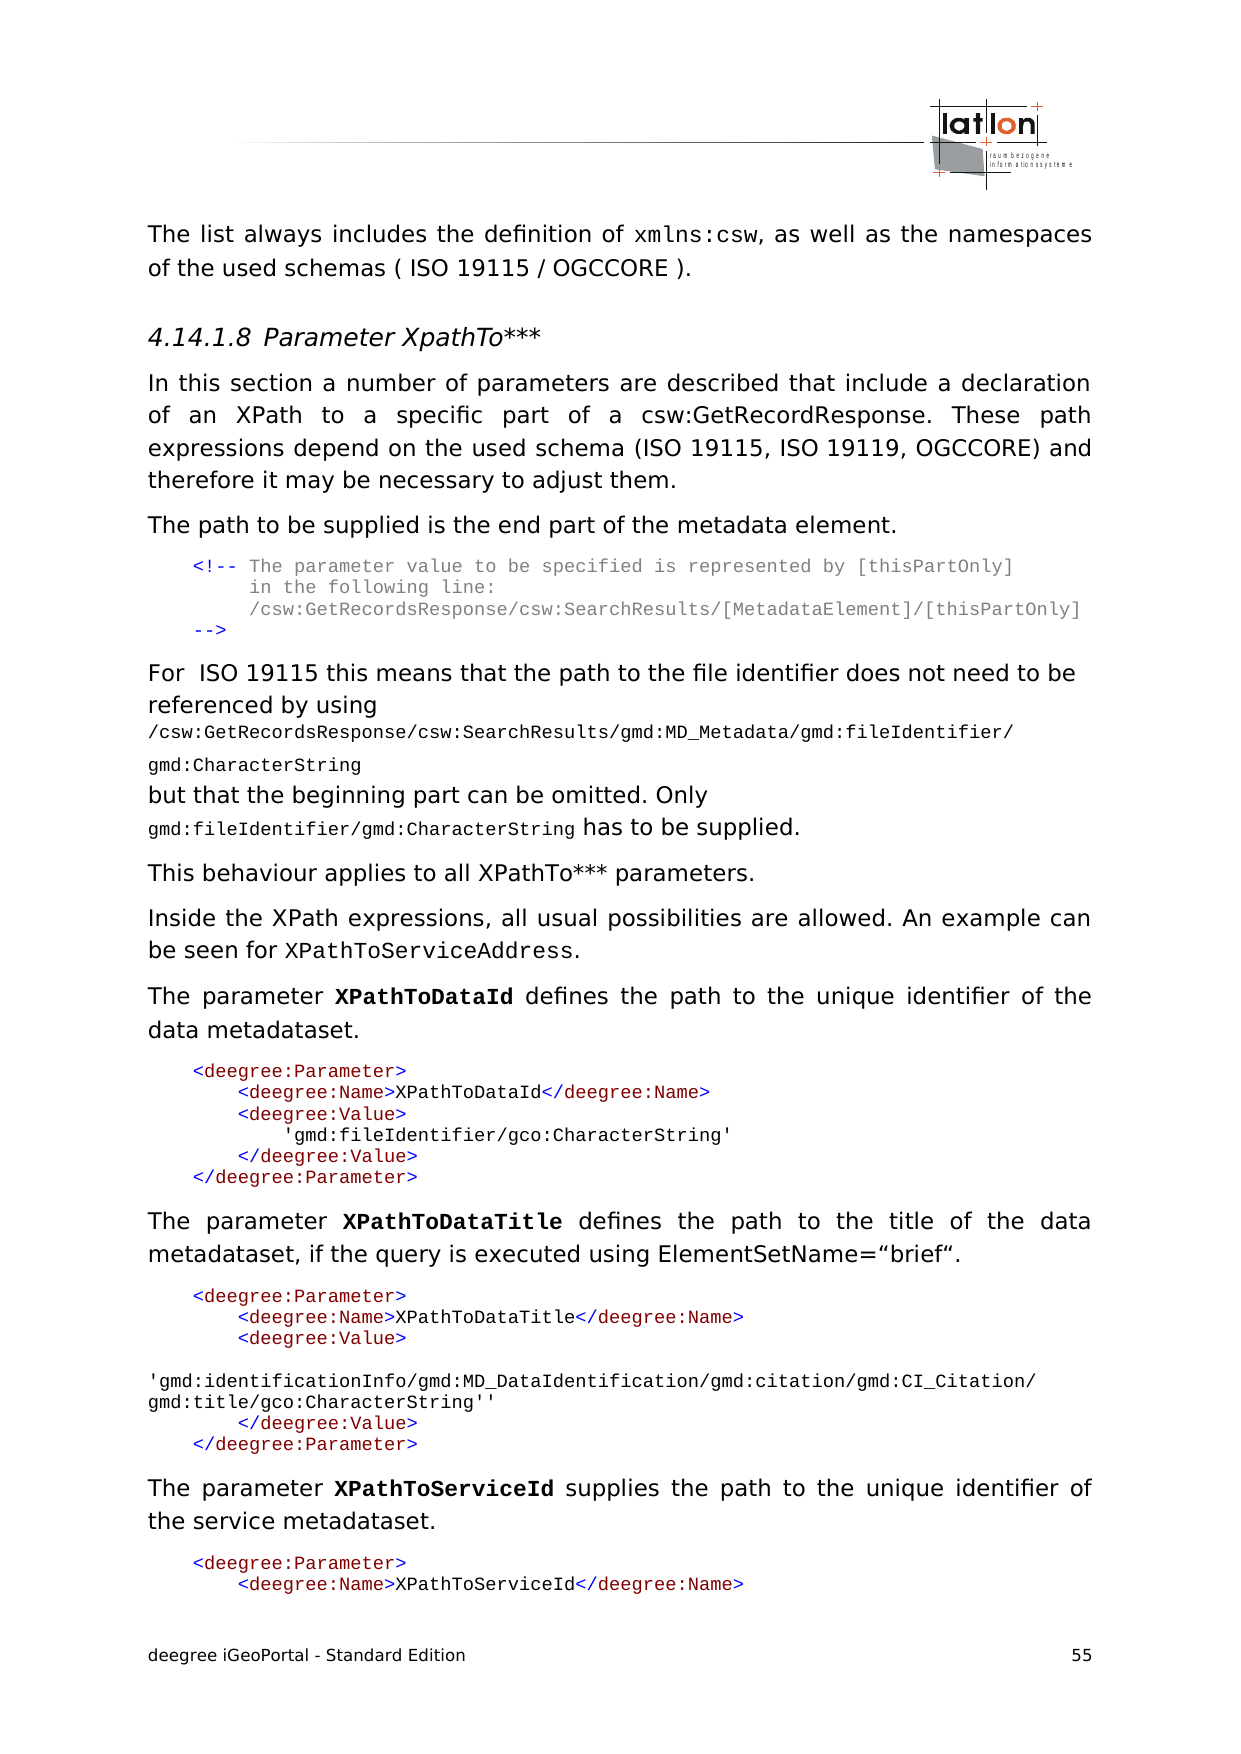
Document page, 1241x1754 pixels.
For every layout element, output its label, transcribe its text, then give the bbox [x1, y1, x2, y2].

text For ISO 19115 this means that the path to the file identifier does not need to be referenced by using /csw:GetRecordsResponse/csw:SearchResults/gmd:MD_Metadata/gmd:fileIdentifier/gmd:CharacterString but that the beginning part can be omitted. Only gmd:fileIdentifier/gmd:CharacterString has to be supplied. [148, 660, 1093, 841]
text The parameter XPathToServiceId supplies the path to the unique identifier of the service metadataset. [148, 1475, 1093, 1535]
text <deegree:Parameter> [148, 1287, 1093, 1308]
text <deegree:Value> [148, 1104, 1093, 1126]
text </deegree:Value> [148, 1147, 1093, 1168]
text In this section a number of parameters are described that include a declaration of an XPath to a specific part of a csw:GetRecordResponse. These path expressions depend on the used schema (ISO 19115, ISO 19119, OGCCORE) and therefore it may be necessary to adjust them. [148, 371, 1093, 494]
text </deegree:Parameter> [148, 1435, 1093, 1457]
text </deegree:Parameter> [148, 1168, 1093, 1189]
text <deegree:Parameter> [148, 1553, 1093, 1575]
text <deegree:Parameter> [148, 1062, 1093, 1083]
text <!-- The parameter value to be specified is represented by [thisPartOnly] in the following line: [148, 557, 1093, 599]
text </deegree:Value> [148, 1414, 1093, 1435]
subtitle Parameter XpathTo*** [148, 323, 1093, 352]
text The list always includes the definition of xmlns:csw, as well as the namespaces of the used schemas ( ISO 19115 / OGCCORE ). [148, 221, 1093, 282]
text The parameter XPathToDataTitle defines the path to the title of the data metadataset, if the query is executed using ElementSetName=“brief“. [148, 1208, 1093, 1268]
text Inside the XPath expressions, all usual possibilities are allowed. An example can be seen for XPathToServiceAddress. [148, 905, 1093, 965]
text <deegree:Name>XPathToDataTitle</deegree:Name> [148, 1308, 1093, 1329]
text <deegree:Name>XPathToDataId</deegree:Name> [148, 1083, 1093, 1104]
text 'gmd:fileIdentifier/gco:CharacterString' [148, 1126, 1093, 1147]
text The path to be supplied is the end part of the metadata element. [148, 512, 1093, 539]
text The parameter XPathToDataId defines the path to the unique identifier of the data metadataset. [148, 983, 1093, 1044]
text <deegree:Value> [148, 1329, 1093, 1350]
text This behaviour applies to all XPathTo*** parameters. [148, 860, 1093, 886]
text /csw:GetRecordsResponse/csw:SearchResults/[MetadataElement]/[thisPartOnly] --> [148, 599, 1093, 642]
text 'gmd:identificationInfo/gmd:MD_DataIdentification/gmd:citation/gmd:CI_Citation/gmd:title/gco:CharacterString'' [148, 1350, 1093, 1414]
text <deegree:Name>XPathToServiceId</deegree:Name> [148, 1575, 1093, 1596]
